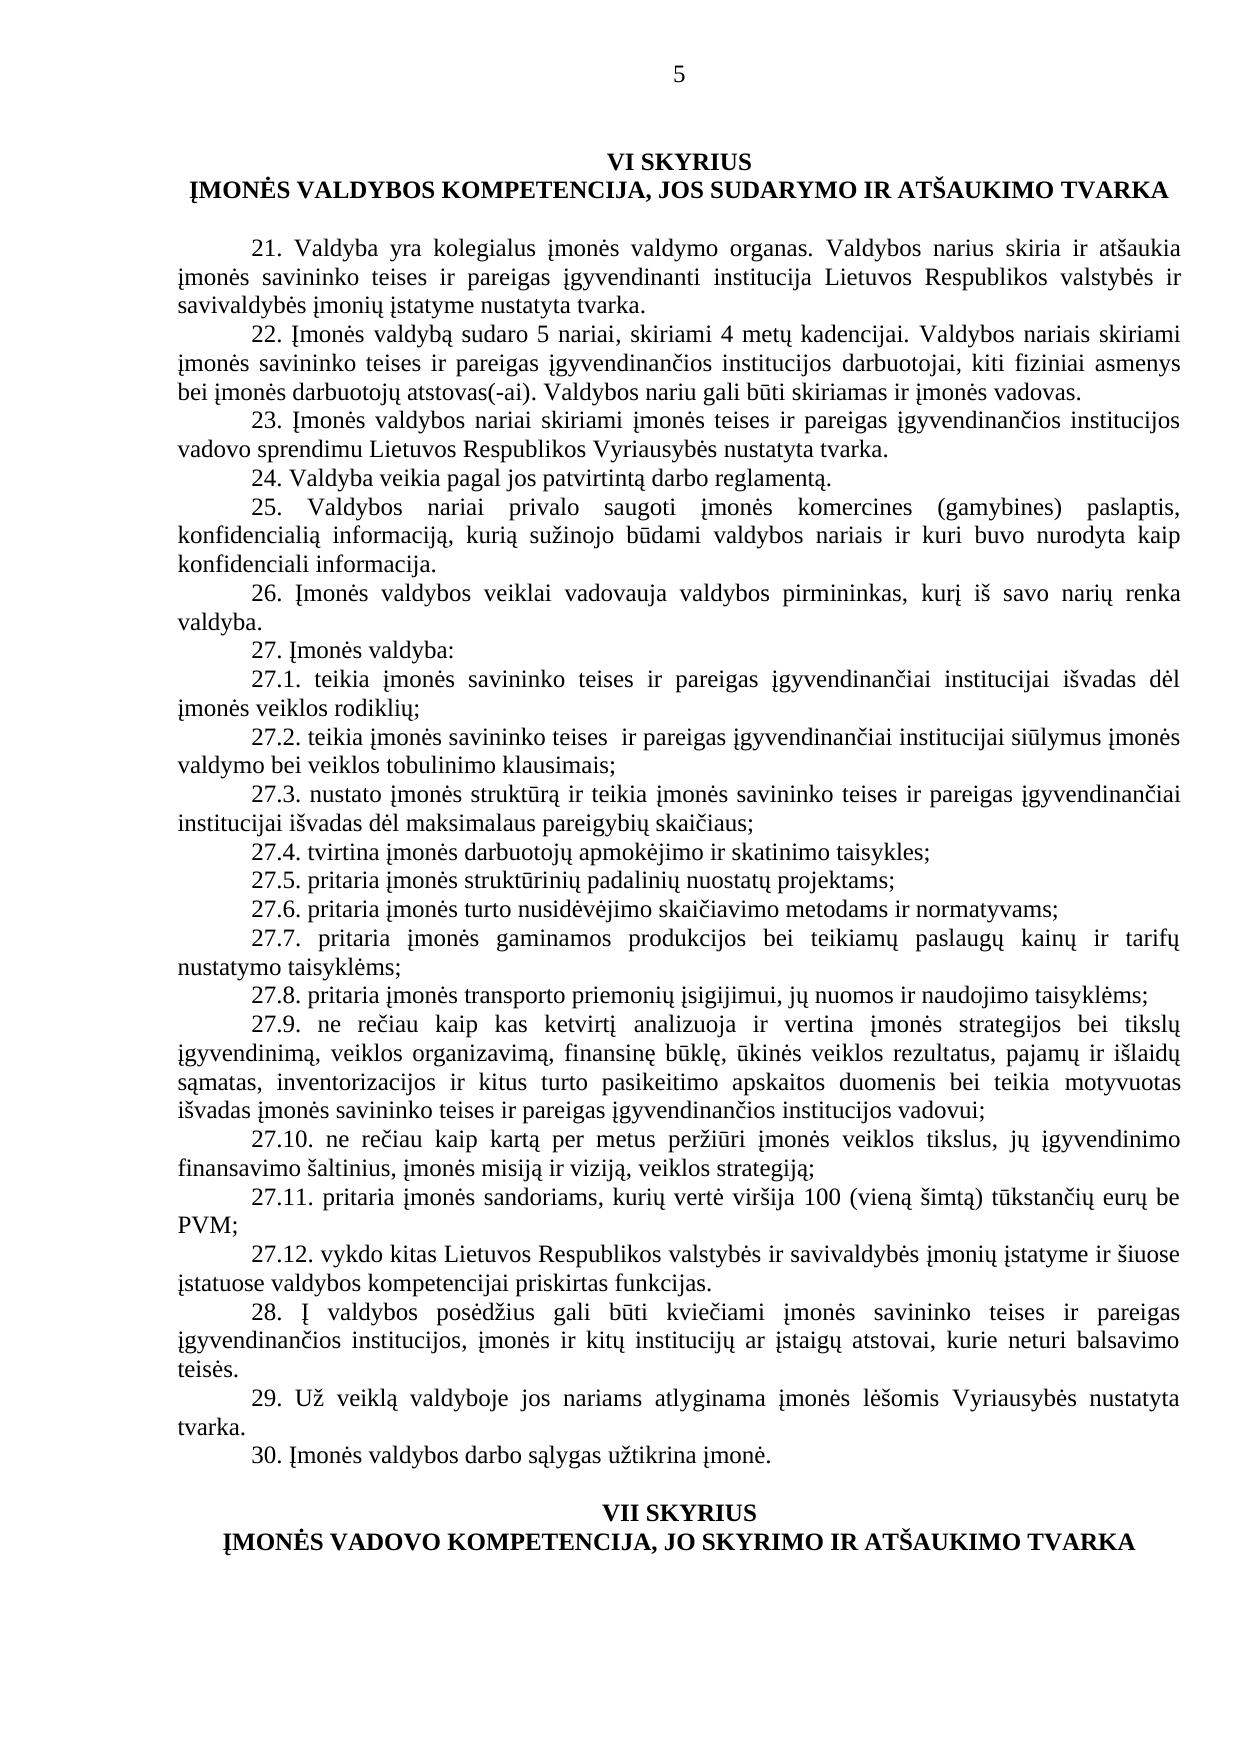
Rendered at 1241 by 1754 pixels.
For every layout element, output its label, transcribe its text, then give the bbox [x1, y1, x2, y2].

text 27.4. tvirtina įmonės darbuotojų apmokėjimo ir skatinimo taisykles; [177, 837, 1181, 866]
text 22. Įmonės valdybą sudaro 5 nariai, skiriami 4 metų kadencijai. Valdybos nariais skiriami įmonės savininko teises ir pareigas įgyvendinančios institucijos darbuotojai, kiti fiziniai asmenys bei įmonės darbuotojų atstovas(-ai). Valdybos nariu gali būti skiriamas ir įmonės vadovas. [177, 319, 1181, 406]
text 27.12. vykdo kitas Lietuvos Respublikos valstybės ir savivaldybės įmonių įstatyme ir šiuose įstatuose valdybos kompetencijai priskirtas funkcijas. [177, 1239, 1181, 1297]
text 30. Įmonės valdybos darbo sąlygas užtikrina įmonė. [177, 1441, 1181, 1469]
text 21. Valdyba yra kolegialus įmonės valdymo organas. Valdybos narius skiria ir atšaukia įmonės savininko teises ir pareigas įgyvendinanti institucija Lietuvos Respublikos valstybės ir savivaldybės įmonių įstatyme nustatyta tvarka. [177, 233, 1181, 319]
text ĮMONĖS VALDYBOS KOMPETENCIJA, JOS SUDARYMO IR ATŠAUKIMO TVARKA [177, 176, 1181, 204]
text 27.8. pritaria įmonės transporto priemonių įsigijimui, jų nuomos ir naudojimo taisyklėms; [177, 981, 1181, 1009]
text VII SKYRIUS [177, 1498, 1181, 1527]
text 24. Valdyba veikia pagal jos patvirtintą darbo reglamentą. [177, 463, 1181, 492]
text 27.6. pritaria įmonės turto nusidėvėjimo skaičiavimo metodams ir normatyvams; [177, 894, 1181, 923]
text 25. Valdybos nariai privalo saugoti įmonės komercines (gamybines) paslaptis, konfidencialią informaciją, kurią sužinojo būdami valdybos nariais ir kuri buvo nurodyta kaip konfidenciali informacija. [177, 492, 1181, 578]
text 27.9. ne rečiau kaip kas ketvirtį analizuoja ir vertina įmonės strategijos bei tikslų įgyvendinimą, veiklos organizavimą, finansinę būklę, ūkinės veiklos rezultatus, pajamų ir išlaidų sąmatas, inventorizacijos ir kitus turto pasikeitimo apskaitos duomenis bei teikia motyvuotas išvadas įmonės savininko teises ir pareigas įgyvendinančios institucijos vadovui; [177, 1009, 1181, 1124]
text 28. Į valdybos posėdžius gali būti kviečiami įmonės savininko teises ir pareigas įgyvendinančios institucijos, įmonės ir kitų institucijų ar įstaigų atstovai, kurie neturi balsavimo teisės. [177, 1297, 1181, 1383]
text 27.3. nustato įmonės struktūrą ir teikia įmonės savininko teises ir pareigas įgyvendinančiai institucijai išvadas dėl maksimalaus pareigybių skaičiaus; [177, 779, 1181, 837]
text 27.5. pritaria įmonės struktūrinių padalinių nuostatų projektams; [177, 866, 1181, 894]
text 27.7. pritaria įmonės gaminamos produkcijos bei teikiamų paslaugų kainų ir tarifų nustatymo taisyklėms; [177, 923, 1181, 981]
text 27. Įmonės valdyba: [177, 636, 1181, 664]
text 27.11. pritaria įmonės sandoriams, kurių vertė viršija 100 (vieną šimtą) tūkstančių eurų be PVM; [177, 1182, 1181, 1239]
text 27.2. teikia įmonės savininko teises ir pareigas įgyvendinančiai institucijai siūlymus įmonės valdymo bei veiklos tobulinimo klausimais; [177, 722, 1181, 779]
text VI SKYRIUS [177, 147, 1181, 176]
text 29. Už veiklą valdyboje jos nariams atlyginama įmonės lėšomis Vyriausybės nustatyta tvarka. [177, 1383, 1181, 1441]
text ĮMONĖS VADOVO KOMPETENCIJA, JO SKYRIMO IR ATŠAUKIMO TVARKA [177, 1527, 1181, 1556]
text 23. Įmonės valdybos nariai skiriami įmonės teises ir pareigas įgyvendinančios institucijos vadovo sprendimu Lietuvos Respublikos Vyriausybės nustatyta tvarka. [177, 406, 1181, 463]
text 27.10. ne rečiau kaip kartą per metus peržiūri įmonės veiklos tikslus, jų įgyvendinimo finansavimo šaltinius, įmonės misiją ir viziją, veiklos strategiją; [177, 1124, 1181, 1182]
text 26. Įmonės valdybos veiklai vadovauja valdybos pirmininkas, kurį iš savo narių renka valdyba. [177, 578, 1181, 636]
text 27.1. teikia įmonės savininko teises ir pareigas įgyvendinančiai institucijai išvadas dėl įmonės veiklos rodiklių; [177, 664, 1181, 722]
